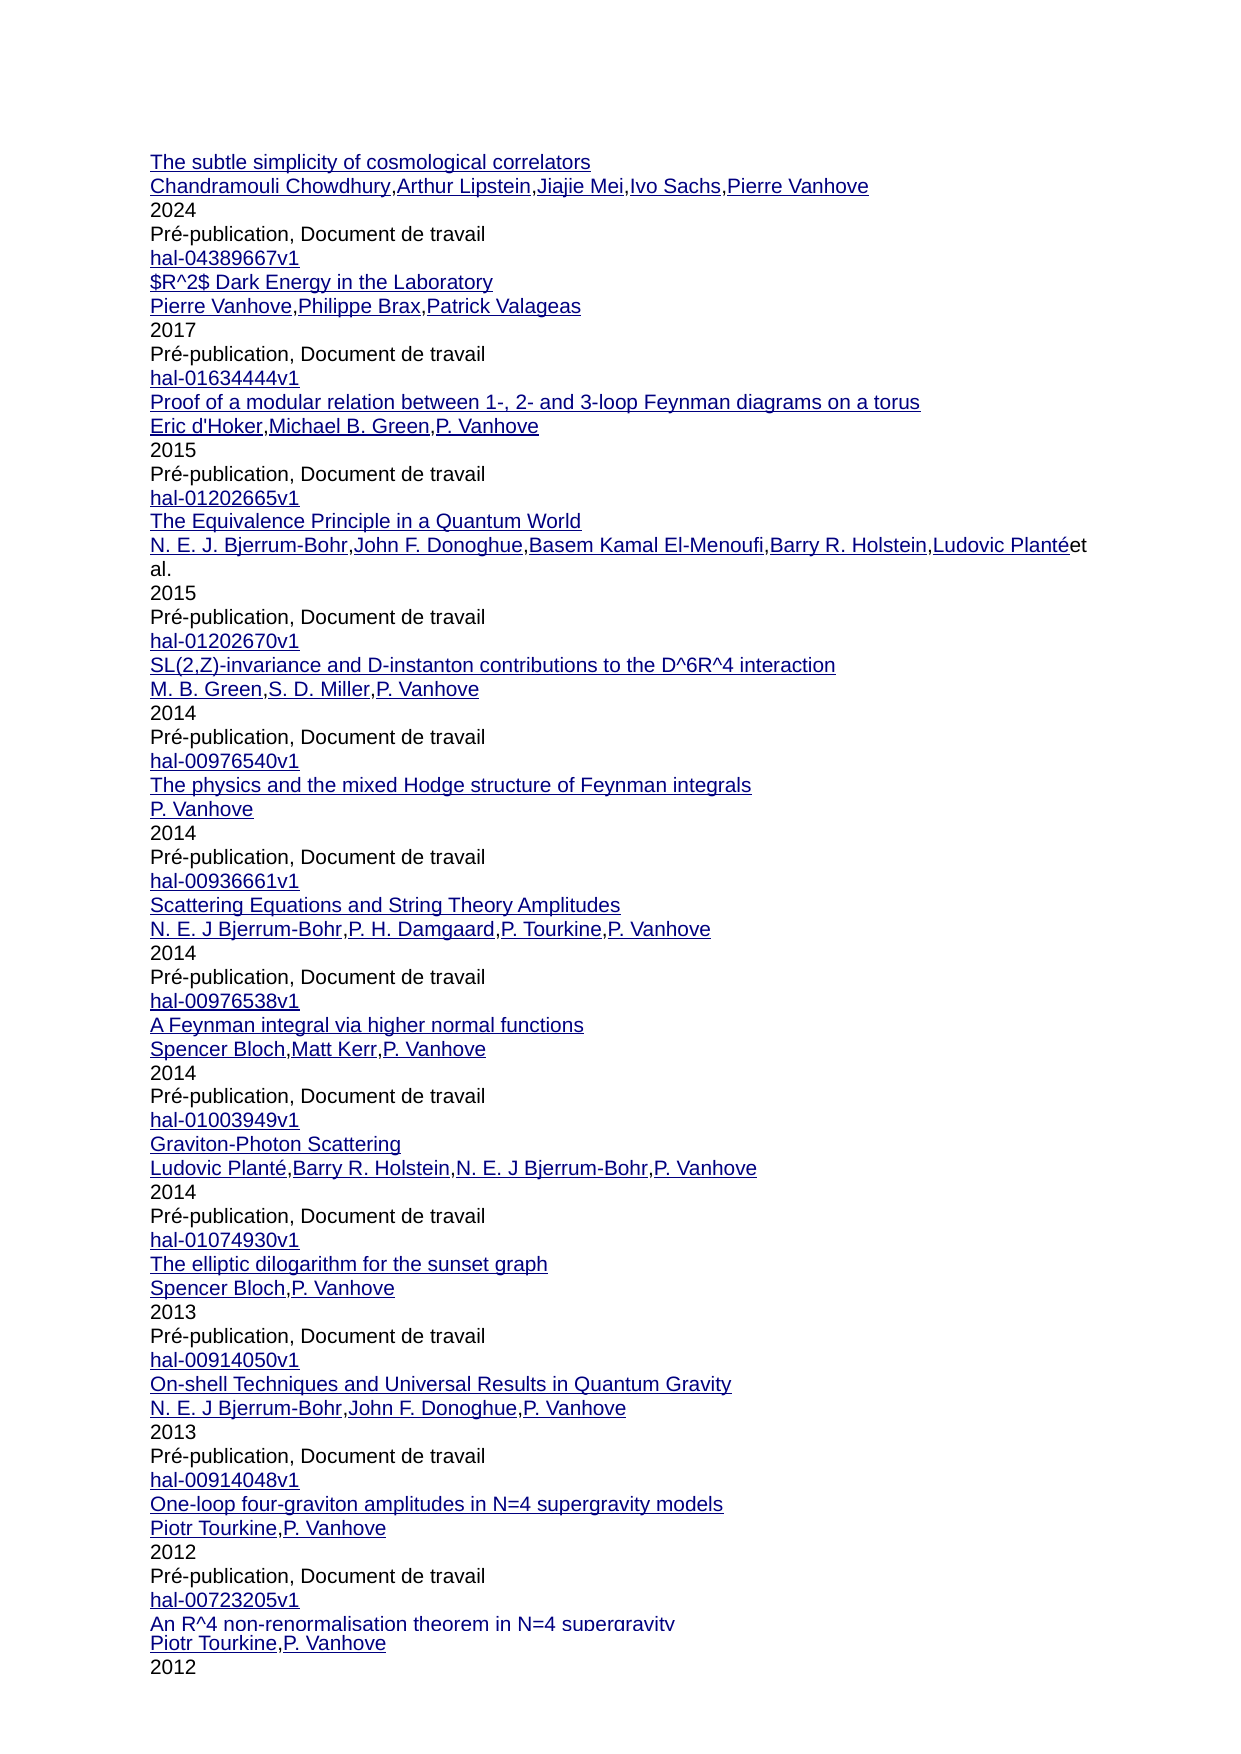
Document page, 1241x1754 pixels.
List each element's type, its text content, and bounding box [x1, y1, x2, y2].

table_cell SL(2,Z)-invariance and D-instanton contributions to the D^6R^4 interaction M. B. Green,S. D. Miller,P. Vanhove 2014 Pré-publication, Document de travail hal-00976540v1 [150, 653, 1090, 773]
table_cell The subtle simplicity of cosmological correlators Chandramouli Chowdhury,Arthur Lipstein,Jiajie Mei,Ivo Sachs,Pierre Vanhove 2024 Pré-publication, Document de travail hal-04389667v1 [150, 150, 1090, 270]
table_cell The physics and the mixed Hodge structure of Feynman integrals P. Vanhove 2014 Pré-publication, Document de travail hal-00936661v1 [150, 773, 1090, 893]
table_cell Scattering Equations and String Theory Amplitudes N. E. J Bjerrum-Bohr,P. H. Damgaard,P. Tourkine,P. Vanhove 2014 Pré-publication, Document de travail hal-00976538v1 [150, 893, 1090, 1012]
table_cell The elliptic dilogarithm for the sunset graph Spencer Bloch,P. Vanhove 2013 Pré-publication, Document de travail hal-00914050v1 [150, 1252, 1090, 1372]
table_cell Proof of a modular relation between 1-, 2- and 3-loop Feynman diagrams on a torus Eric d'Hoker,Michael B. Green,P. Vanhove 2015 Pré-publication, Document de travail hal-01202665v1 [150, 390, 1090, 509]
table_cell One-loop four-graviton amplitudes in N=4 supergravity models Piotr Tourkine,P. Vanhove 2012 Pré-publication, Document de travail hal-00723205v1 [150, 1492, 1090, 1611]
table_cell An R^4 non-renormalisation theorem in N=4 supergravity Piotr Tourkine,P. Vanhove 2012 [150, 1611, 1090, 1679]
table_cell On-shell Techniques and Universal Results in Quantum Gravity N. E. J Bjerrum-Bohr,John F. Donoghue,P. Vanhove 2013 Pré-publication, Document de travail hal-00914048v1 [150, 1372, 1090, 1492]
table_cell Graviton-Photon Scattering Ludovic Planté,Barry R. Holstein,N. E. J Bjerrum-Bohr,P. Vanhove 2014 Pré-publication, Document de travail hal-01074930v1 [150, 1132, 1090, 1252]
table_cell $R^2$ Dark Energy in the Laboratory Pierre Vanhove,Philippe Brax,Patrick Valageas 2017 Pré-publication, Document de travail hal-01634444v1 [150, 270, 1090, 389]
table_cell The Equivalence Principle in a Quantum World N. E. J. Bjerrum-Bohr,John F. Donoghue,Basem Kamal El-Menoufi,Barry R. Holstein,Ludovic Plantéet al. 2015 Pré-publication, Document de travail hal-01202670v1 [150, 509, 1090, 653]
table_cell A Feynman integral via higher normal functions Spencer Bloch,Matt Kerr,P. Vanhove 2014 Pré-publication, Document de travail hal-01003949v1 [150, 1013, 1090, 1132]
